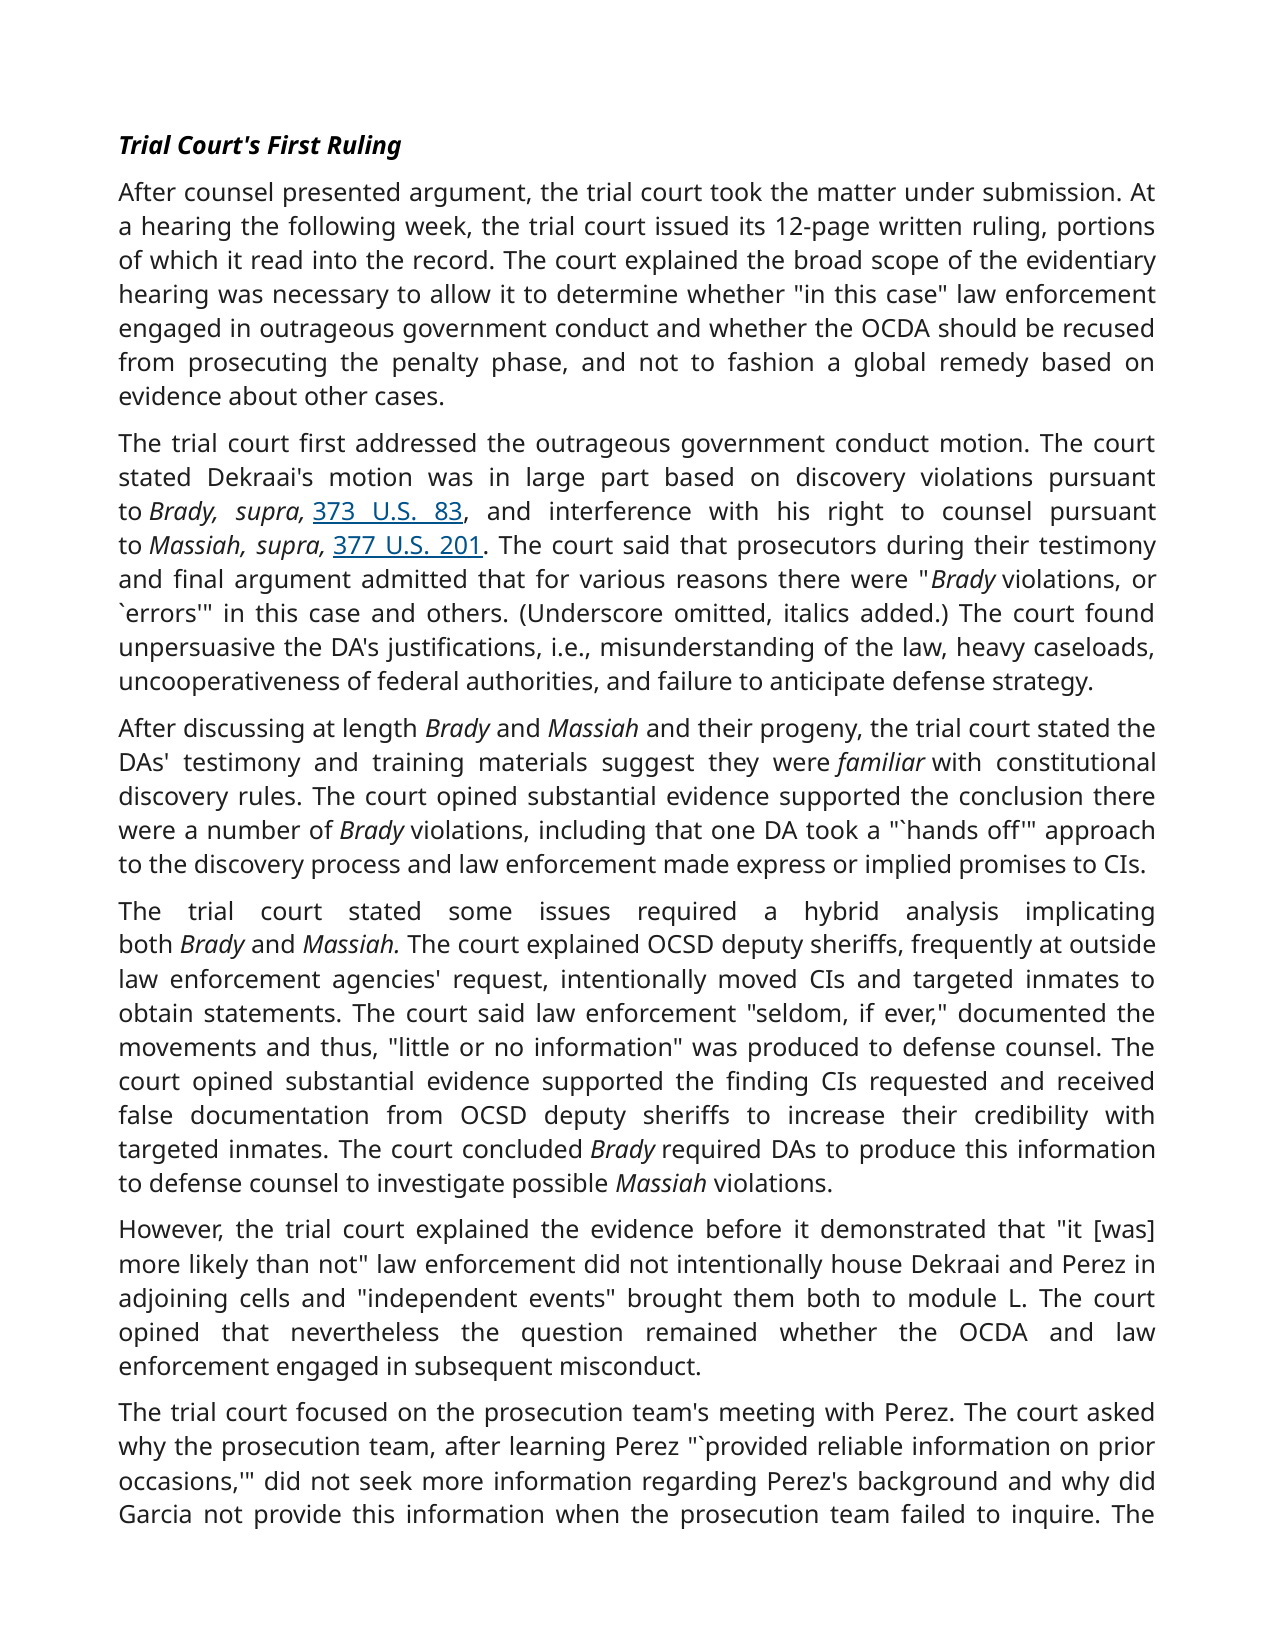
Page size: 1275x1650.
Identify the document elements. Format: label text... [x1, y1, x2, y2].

text The trial court focused on the prosecution team's meeting with Perez. The court asked why the prosecution team, after learning Perez "`provided reliable information on prior occasions,'" did not seek more information regarding Perez's background and why did Garcia not provide this information when the prosecution team failed to inquire. The [118, 1395, 1157, 1531]
text However, the trial court explained the evidence before it demonstrated that "it [was] more likely than not" law enforcement did not intentionally house Dekraai and Perez in adjoining cells and "independent events" brought them both to module L. The court opined that nevertheless the question remained whether the OCDA and law enforcement engaged in subsequent misconduct. [118, 1212, 1157, 1382]
text The trial court stated some issues required a hybrid analysis implicating both Brady and Massiah. The court explained OCSD deputy sheriffs, frequently at outside law enforcement agencies' request, intentionally moved CIs and targeted inmates to obtain statements. The court said law enforcement "seldom, if ever," documented the movements and thus, "little or no information" was produced to defense counsel. The court opined substantial evidence supported the finding CIs requested and received false documentation from OCSD deputy sheriffs to increase their credibility with targeted inmates. The court concluded Brady required DAs to produce this information to defense counsel to investigate possible Massiah violations. [118, 893, 1157, 1200]
text After counsel presented argument, the trial court took the matter under submission. At a hearing the following week, the trial court issued its 12-page written ruling, portions of which it read into the record. The court explained the broad scope of the evidentiary hearing was necessary to allow it to determine whether "in this case" law enforcement engaged in outrageous government conduct and whether the OCDA should be recused from prosecuting the penalty phase, and not to fashion a global remedy based on evidence about other cases. [118, 174, 1157, 413]
text After discussing at length Brady and Massiah and their progeny, the trial court stated the DAs' testimony and training materials suggest they were familiar with constitutional discovery rules. The court opined substantial evidence supported the conclusion there were a number of Brady violations, including that one DA took a "`hands off'" approach to the discovery process and law enforcement made express or implied promises to CIs. [118, 710, 1157, 881]
subtitle Trial Court's First Ruling [118, 118, 1157, 162]
text The trial court first addressed the outrageous government conduct motion. The court stated Dekraai's motion was in large part based on discovery violations pursuant to Brady, supra, 373 U.S. 83, and interference with his right to counsel pursuant to Massiah, supra, 377 U.S. 201. The court said that prosecutors during their testimony and final argument admitted that for various reasons there were "Brady violations, or `errors'" in this case and others. (Underscore omitted, italics added.) The court found unpersuasive the DA's justifications, i.e., misunderstanding of the law, heavy caseloads, uncooperativeness of federal authorities, and failure to anticipate defense strategy. [118, 425, 1157, 698]
